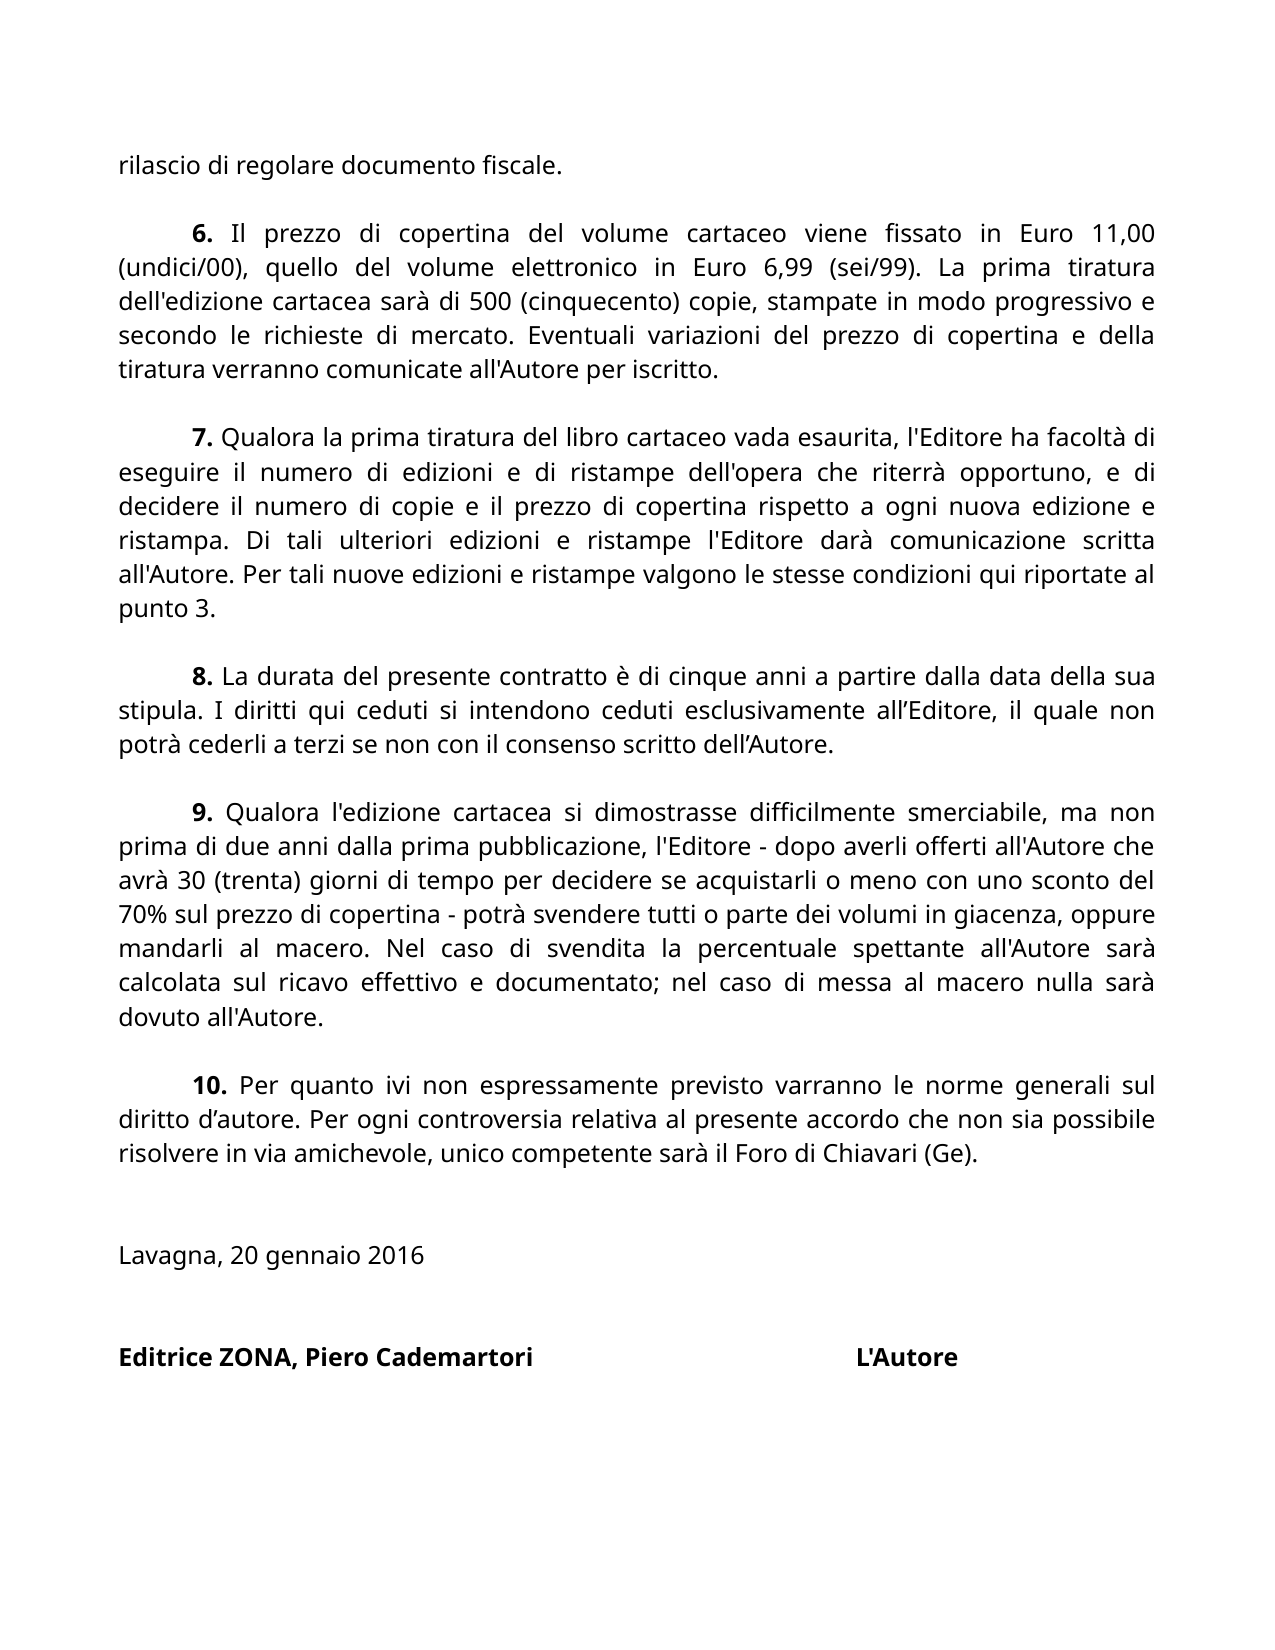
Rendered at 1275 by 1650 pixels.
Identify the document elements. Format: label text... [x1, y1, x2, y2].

text rilascio di regolare documento fiscale. [118, 148, 1157, 182]
text 9. Qualora l'edizione cartacea si dimostrasse difficilmente smerciabile, ma non prima di due anni dalla prima pubblicazione, l'Editore - dopo averli offerti all'Autore che avrà 30 (trenta) giorni di tempo per decidere se acquistarli o meno con uno sconto del 70% sul prezzo di copertina - potrà svendere tutti o parte dei volumi in giacenza, oppure mandarli al macero. Nel caso di svendita la percentuale spettante all'Autore sarà calcolata sul ricavo effettivo e documentato; nel caso di messa al macero nulla sarà dovuto all'Autore. [118, 795, 1157, 1033]
text 8. La durata del presente contratto è di cinque anni a partire dalla data della sua stipula. I diritti qui ceduti si intendono ceduti esclusivamente all’Editore, il quale non potrà cederli a terzi se non con il consenso scritto dell’Autore. [118, 658, 1157, 761]
text Lavagna, 20 gennaio 2016 [118, 1238, 1157, 1272]
text 7. Qualora la prima tiratura del libro cartaceo vada esaurita, l'Editore ha facoltà di eseguire il numero di edizioni e di ristampe dell'opera che riterrà opportuno, e di decidere il numero di copie e il prezzo di copertina rispetto a ogni nuova edizione e ristampa. Di tali ulteriori edizioni e ristampe l'Editore darà comunicazione scritta all'Autore. Per tali nuove edizioni e ristampe valgono le stesse condizioni qui riportate al punto 3. [118, 420, 1157, 624]
text Editrice ZONA, Piero Cademartori L'Autore [118, 1340, 1157, 1374]
text 6. Il prezzo di copertina del volume cartaceo viene fissato in Euro 11,00 (undici/00), quello del volume elettronico in Euro 6,99 (sei/99). La prima tiratura dell'edizione cartacea sarà di 500 (cinquecento) copie, stampate in modo progressivo e secondo le richieste di mercato. Eventuali variazioni del prezzo di copertina e della tiratura verranno comunicate all'Autore per iscritto. [118, 216, 1157, 386]
text 10. Per quanto ivi non espressamente previsto varranno le norme generali sul diritto d’autore. Per ogni controversia relativa al presente accordo che non sia possibile risolvere in via amichevole, unico competente sarà il Foro di Chiavari (Ge). [118, 1067, 1157, 1169]
